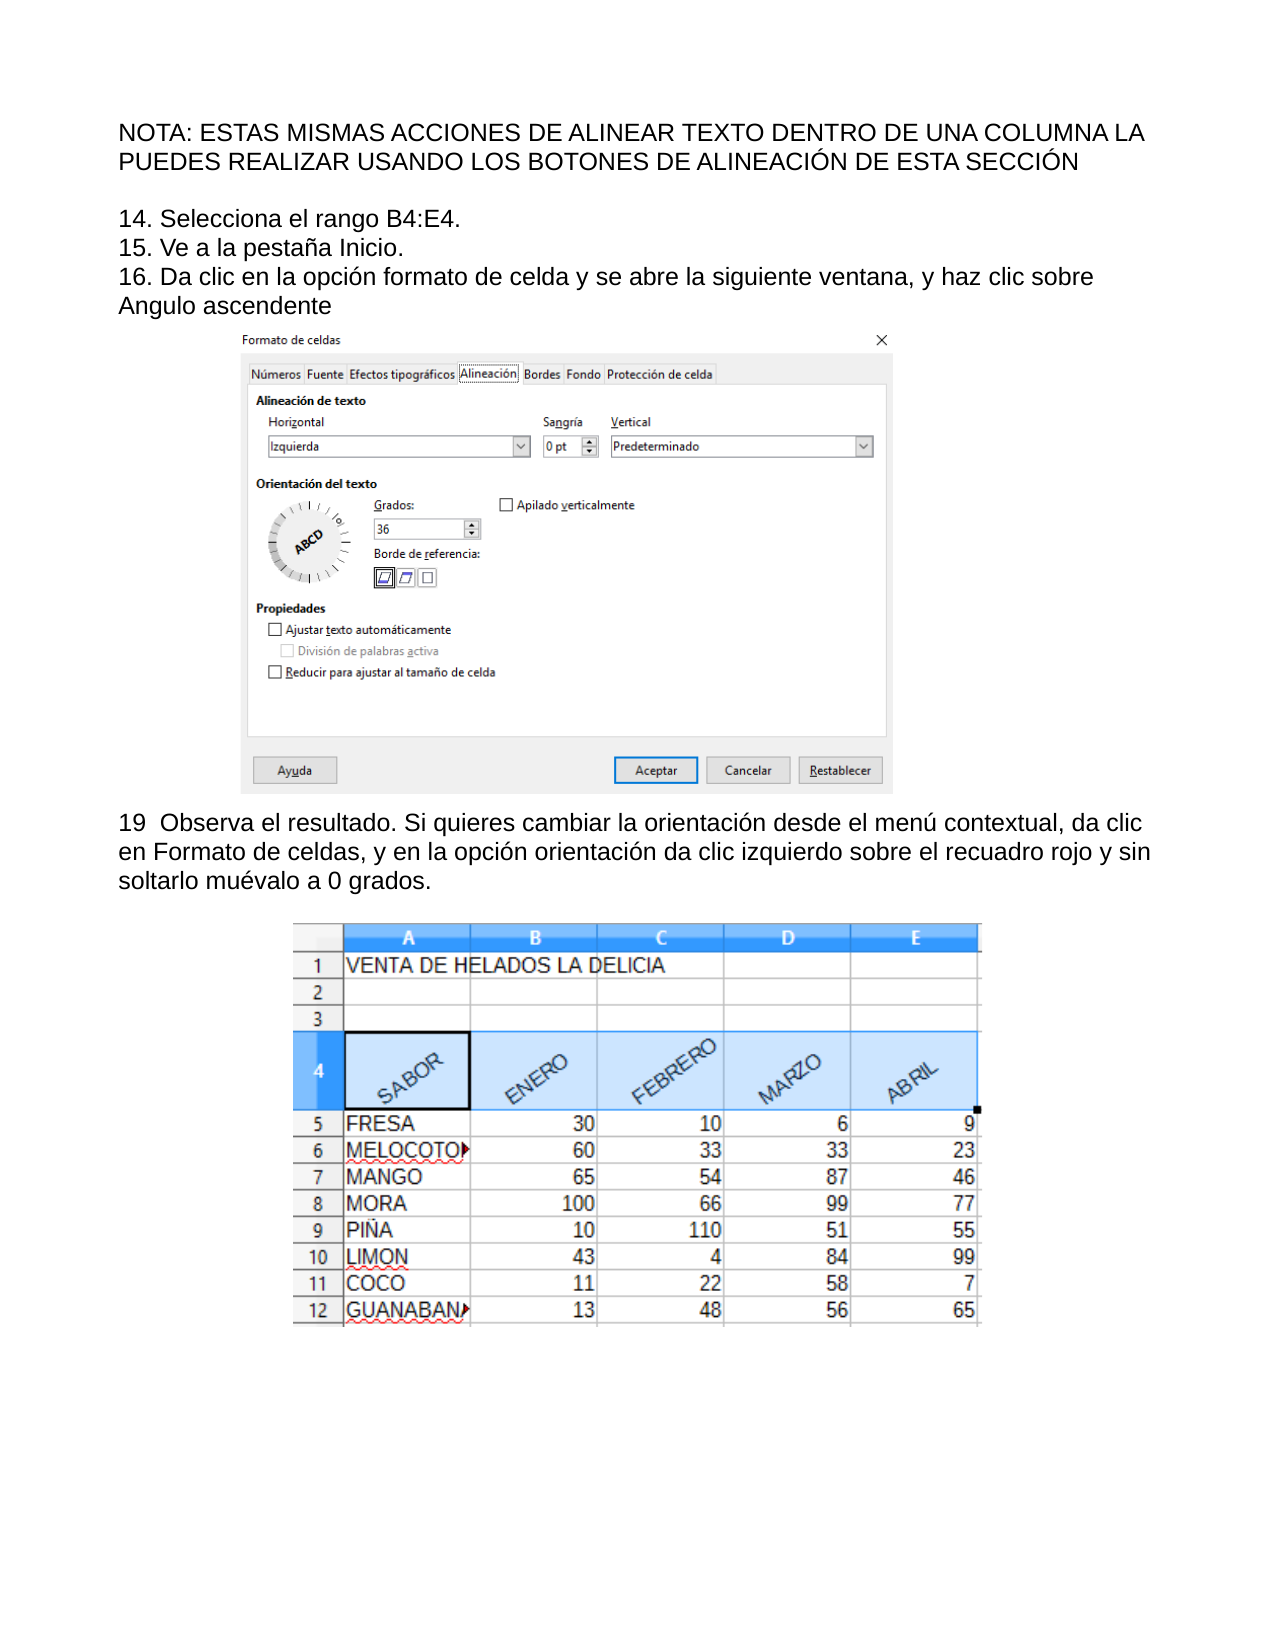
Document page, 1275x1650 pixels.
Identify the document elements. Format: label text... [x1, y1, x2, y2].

text 19 Observa el resultado. Si quieres cambiar la orientación desde el menú contextual, da clic en Formato de celdas, y en la opción orientación da clic izquierdo sobre el recuadro rojo y sin soltarlo muévalo a 0 grados. [118, 808, 1157, 894]
text 15. Ve a la pestaña Inicio. [118, 233, 1157, 262]
picture [240, 328, 893, 794]
picture [293, 923, 983, 1327]
text NOTA: ESTAS MISMAS ACCIONES DE ALINEAR TEXTO DENTRO DE UNA COLUMNA LA PUEDES REALIZAR USANDO LOS BOTONES DE ALINEACIÓN DE ESTA SECCIÓN [118, 118, 1157, 176]
text 14. Selecciona el rango B4:E4. [118, 204, 1157, 233]
text 16. Da clic en la opción formato de celda y se abre la siguiente ventana, y haz clic sobre Angulo ascendente [118, 262, 1157, 319]
